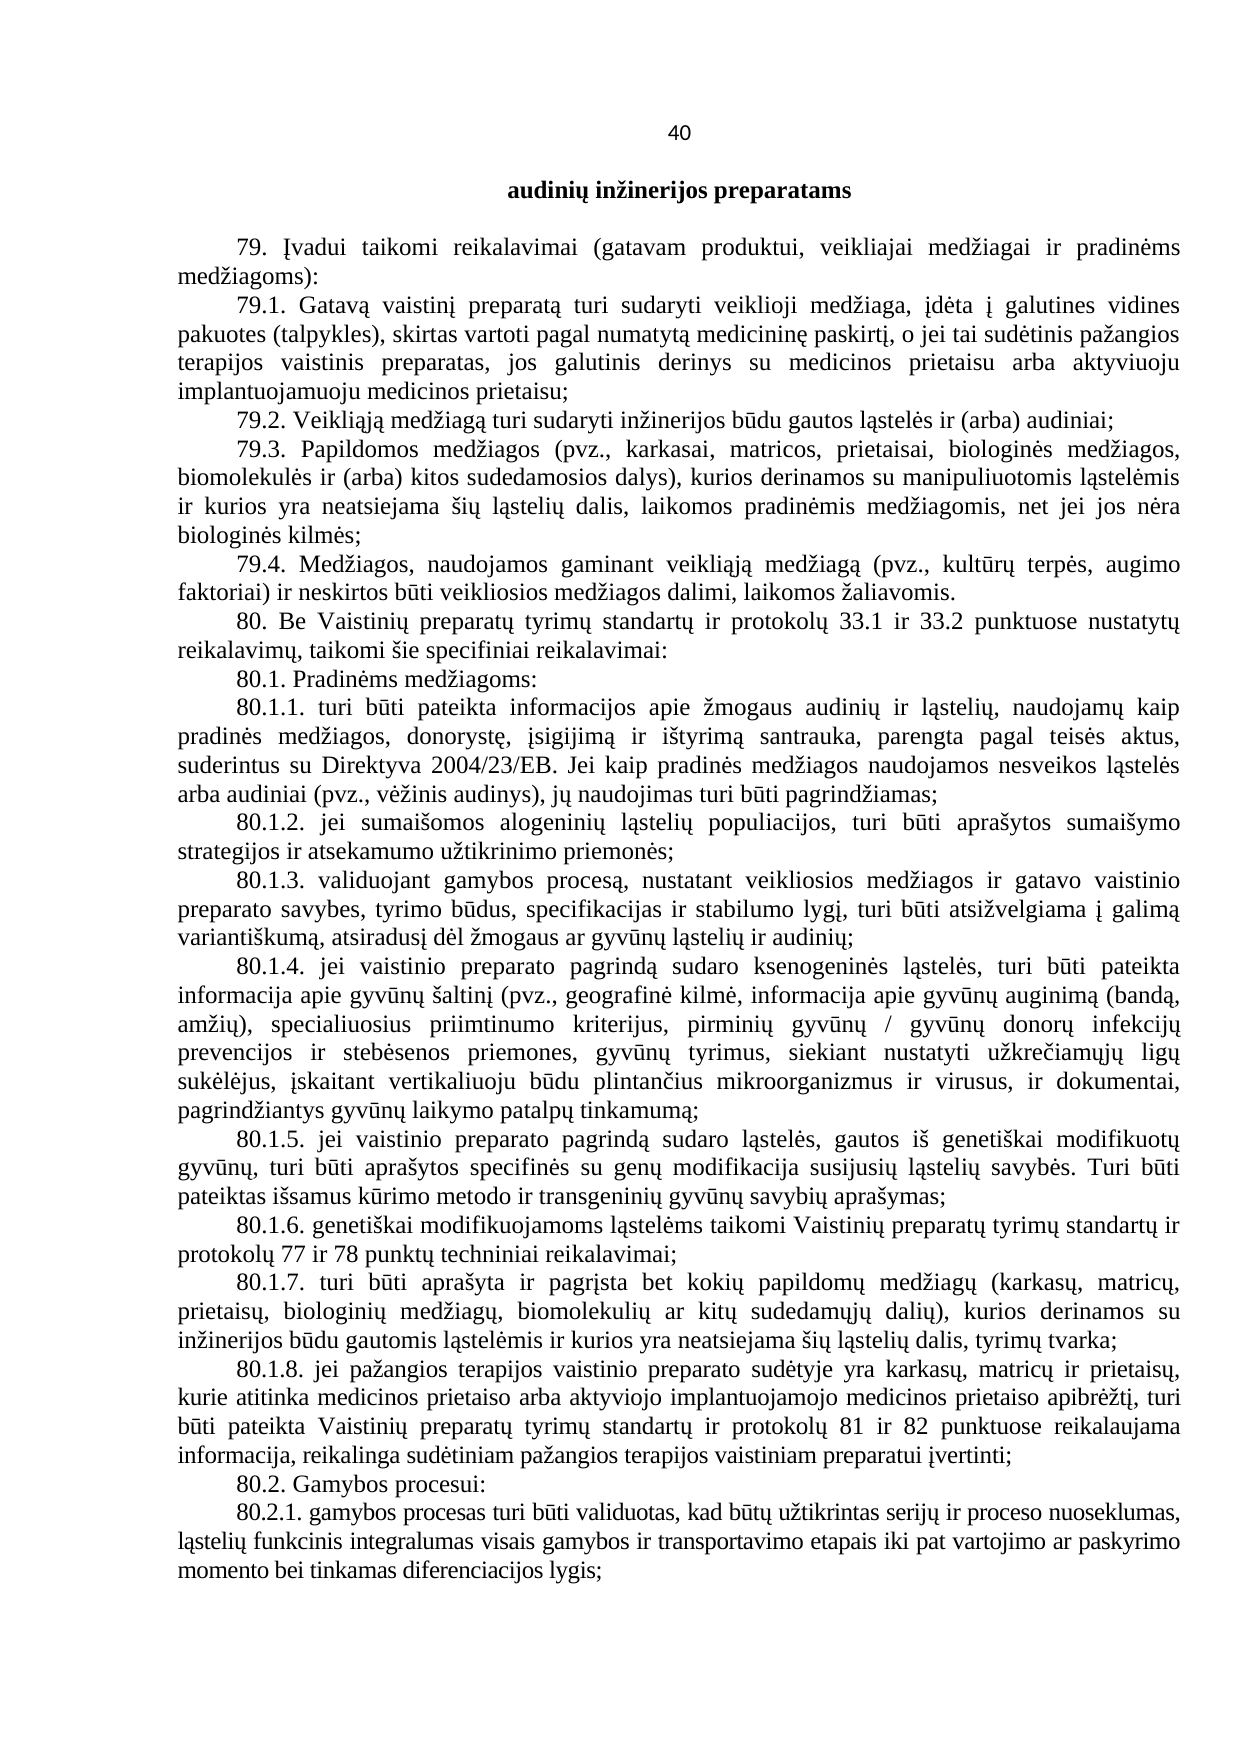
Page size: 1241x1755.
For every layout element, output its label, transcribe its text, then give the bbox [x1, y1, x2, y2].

text 80.1.2. jei sumaišomos alogeninių ląstelių populiacijos, turi būti aprašytos sumaišymo strategijos ir atsekamumo užtikrinimo priemonės; [177, 807, 1181, 865]
text 79.1. Gatavą vaistinį preparatą turi sudaryti veiklioji medžiaga, įdėta į galutines vidines pakuotes (talpykles), skirtas vartoti pagal numatytą medicininę paskirtį, o jei tai sudėtinis pažangios terapijos vaistinis preparatas, jos galutinis derinys su medicinos prietaisu arba aktyviuoju implantuojamuoju medicinos prietaisu; [177, 290, 1181, 405]
text 80.2.1. gamybos procesas turi būti validuotas, kad būtų užtikrintas serijų ir proceso nuoseklumas, ląstelių funkcinis integralumas visais gamybos ir transportavimo etapais iki pat vartojimo ar paskyrimo momento bei tinkamas diferenciacijos lygis; [177, 1497, 1181, 1584]
text 80.1. Pradinėms medžiagoms: [177, 664, 1181, 692]
text 79.2. Veikliąją medžiagą turi sudaryti inžinerijos būdu gautos ląstelės ir (arba) audiniai; [177, 405, 1181, 434]
text 80.1.6. genetiškai modifikuojamoms ląstelėms taikomi Vaistinių preparatų tyrimų standartų ir protokolų 77 ir 78 punktų techniniai reikalavimai; [177, 1210, 1181, 1267]
text audinių inžinerijos preparatams [177, 175, 1181, 204]
text 80.2. Gamybos procesui: [177, 1469, 1181, 1497]
text 80.1.7. turi būti aprašyta ir pagrįsta bet kokių papildomų medžiagų (karkasų, matricų, prietaisų, biologinių medžiagų, biomolekulių ar kitų sudedamųjų dalių), kurios derinamos su inžinerijos būdu gautomis ląstelėmis ir kurios yra neatsiejama šių ląstelių dalis, tyrimų tvarka; [177, 1267, 1181, 1354]
text 80.1.4. jei vaistinio preparato pagrindą sudaro ksenogeninės ląstelės, turi būti pateikta informacija apie gyvūnų šaltinį (pvz., geografinė kilmė, informacija apie gyvūnų auginimą (bandą, amžių), specialiuosius priimtinumo kriterijus, pirminių gyvūnų / gyvūnų donorų infekcijų prevencijos ir stebėsenos priemones, gyvūnų tyrimus, siekiant nustatyti užkrečiamųjų ligų sukėlėjus, įskaitant vertikaliuoju būdu plintančius mikroorganizmus ir virusus, ir dokumentai, pagrindžiantys gyvūnų laikymo patalpų tinkamumą; [177, 951, 1181, 1124]
text 80.1.5. jei vaistinio preparato pagrindą sudaro ląstelės, gautos iš genetiškai modifikuotų gyvūnų, turi būti aprašytos specifinės su genų modifikacija susijusių ląstelių savybės. Turi būti pateiktas išsamus kūrimo metodo ir transgeninių gyvūnų savybių aprašymas; [177, 1124, 1181, 1210]
text 80.1.3. validuojant gamybos procesą, nustatant veikliosios medžiagos ir gatavo vaistinio preparato savybes, tyrimo būdus, specifikacijas ir stabilumo lygį, turi būti atsižvelgiama į galimą variantiškumą, atsiradusį dėl žmogaus ar gyvūnų ląstelių ir audinių; [177, 865, 1181, 951]
text 80. Be Vaistinių preparatų tyrimų standartų ir protokolų 33.1 ir 33.2 punktuose nustatytų reikalavimų, taikomi šie specifiniai reikalavimai: [177, 606, 1181, 664]
text 79. Įvadui taikomi reikalavimai (gatavam produktui, veikliajai medžiagai ir pradinėms medžiagoms): [177, 232, 1181, 290]
text 80.1.8. jei pažangios terapijos vaistinio preparato sudėtyje yra karkasų, matricų ir prietaisų, kurie atitinka medicinos prietaiso arba aktyviojo implantuojamojo medicinos prietaiso apibrėžtį, turi būti pateikta Vaistinių preparatų tyrimų standartų ir protokolų 81 ir 82 punktuose reikalaujama informacija, reikalinga sudėtiniam pažangios terapijos vaistiniam preparatui įvertinti; [177, 1354, 1181, 1469]
text 80.1.1. turi būti pateikta informacijos apie žmogaus audinių ir ląstelių, naudojamų kaip pradinės medžiagos, donorystę, įsigijimą ir ištyrimą santrauka, parengta pagal teisės aktus, suderintus su Direktyva 2004/23/EB. Jei kaip pradinės medžiagos naudojamos nesveikos ląstelės arba audiniai (pvz., vėžinis audinys), jų naudojimas turi būti pagrindžiamas; [177, 692, 1181, 807]
text 79.3. Papildomos medžiagos (pvz., karkasai, matricos, prietaisai, biologinės medžiagos, biomolekulės ir (arba) kitos sudedamosios dalys), kurios derinamos su manipuliuotomis ląstelėmis ir kurios yra neatsiejama šių ląstelių dalis, laikomos pradinėmis medžiagomis, net jei jos nėra biologinės kilmės; [177, 434, 1181, 549]
text 79.4. Medžiagos, naudojamos gaminant veikliąją medžiagą (pvz., kultūrų terpės, augimo faktoriai) ir neskirtos būti veikliosios medžiagos dalimi, laikomos žaliavomis. [177, 549, 1181, 606]
